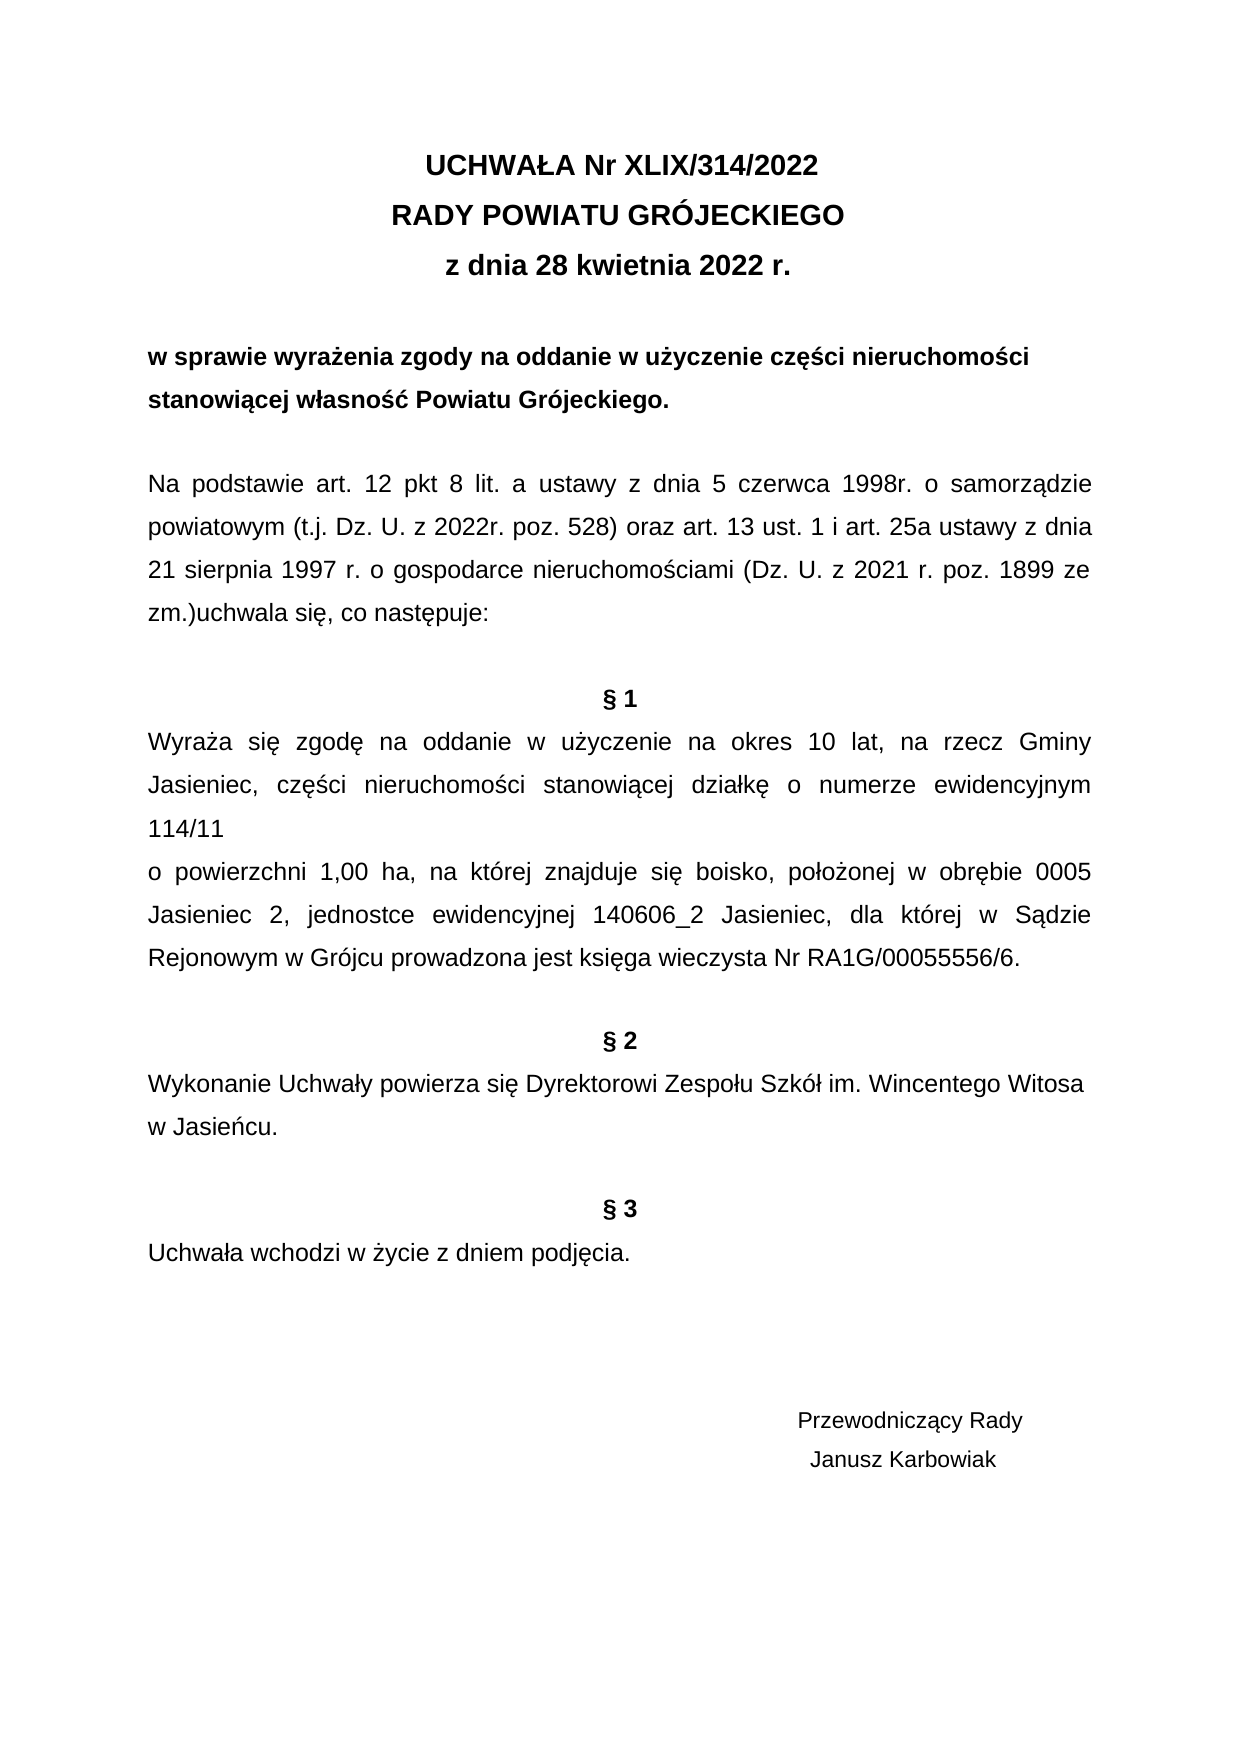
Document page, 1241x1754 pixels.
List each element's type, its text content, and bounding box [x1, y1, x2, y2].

subtitle z dnia 28 kwietnia 2022 r. [148, 248, 1097, 282]
text Wyraża się zgodę na oddanie w użyczenie na okres 10 lat, na rzecz Gminy Jasieniec, części nieruchomości stanowiącej działkę o numerze ewidencyjnym 114/11 o powierzchni 1,00 ha, na której znajduje się boisko, położonej w obrębie 0005 Jasieniec 2, jednostce ewidencyjnej 140606_2 Jasieniec, dla której w Sądzie Rejonowym w Grójcu prowadzona jest księga wieczysta Nr RA1G/00055556/6. [148, 727, 1093, 972]
text § 2 [148, 1026, 1093, 1054]
text w sprawie wyrażenia zgody na oddanie w użyczenie części nieruchomości stanowiącej własność Powiatu Grójeckiego. [148, 342, 1093, 413]
text Na podstawie art. 12 pkt 8 lit. a ustawy z dnia 5 czerwca 1998r. o samorządzie powiatowym (t.j. Dz. U. z 2022r. poz. 528) oraz art. 13 ust. 1 i art. 25a ustawy z dnia 21 sierpnia 1997 r. o gospodarce nieruchomościami (Dz. U. z 2021 r. poz. 1899 ze zm.)uchwala się, co następuje: [148, 428, 1093, 627]
subtitle UCHWAŁA Nr XLIX/314/2022 [148, 148, 1097, 181]
text Przewodniczący Rady [148, 1407, 1093, 1433]
subtitle RADY POWIATU GRÓJECKIEGO [148, 198, 1097, 231]
text Janusz Karbowiak [148, 1446, 1093, 1472]
text § 1 [148, 641, 1093, 713]
text Uchwała wchodzi w życie z dniem podjęcia. [148, 1238, 1093, 1266]
text § 3 [148, 1194, 1093, 1223]
text Wykonanie Uchwały powierza się Dyrektorowi Zespołu Szkół im. Wincentego Witosa w Jasieńcu. [148, 1069, 1093, 1141]
